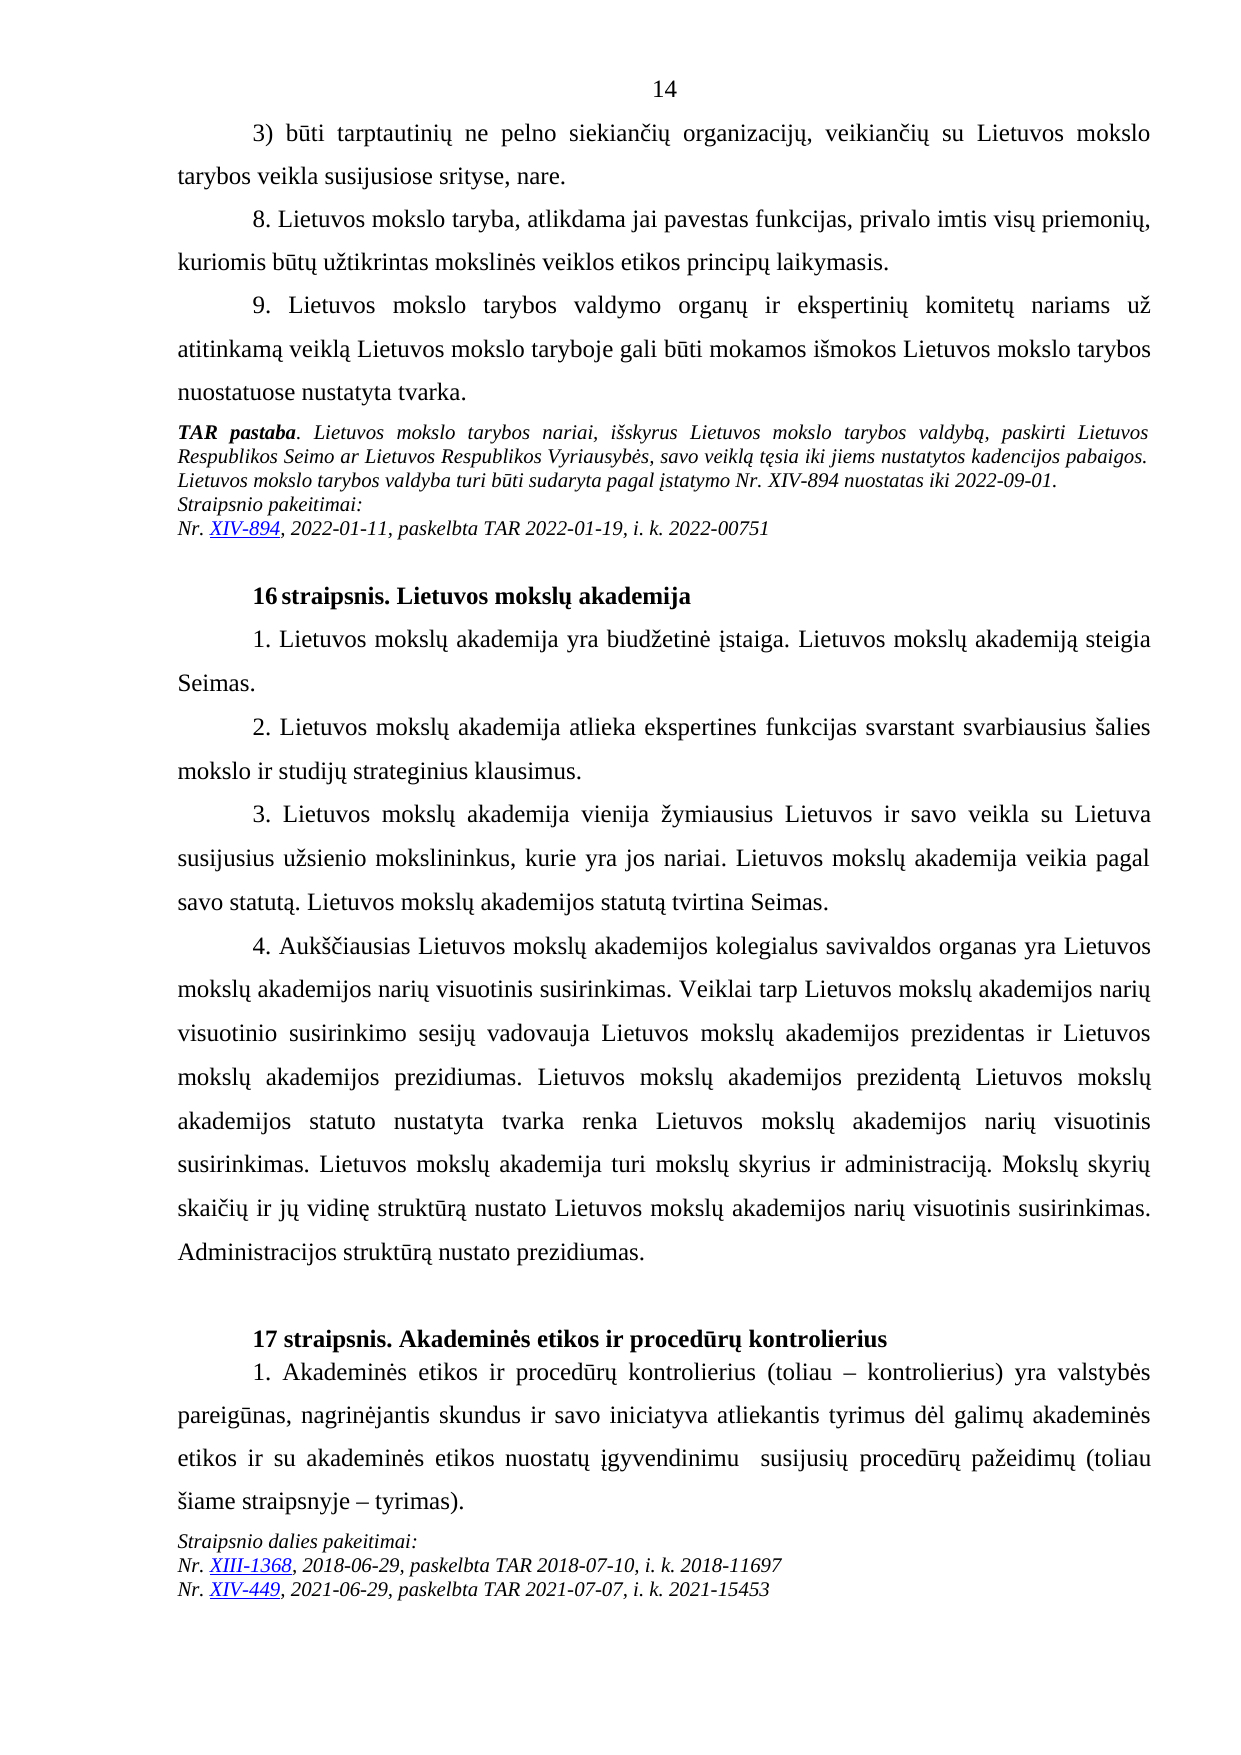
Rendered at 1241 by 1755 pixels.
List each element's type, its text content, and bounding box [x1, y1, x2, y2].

text 4. Aukščiausias Lietuvos mokslų akademijos kolegialus savivaldos organas yra Lietuvos mokslų akademijos narių visuotinis susirinkimas. Veiklai tarp Lietuvos mokslų akademijos narių visuotinio susirinkimo sesijų vadovauja Lietuvos mokslų akademijos prezidentas ir Lietuvos mokslų akademijos prezidiumas. Lietuvos mokslų akademijos prezidentą Lietuvos mokslų akademijos statuto nustatyta tvarka renka Lietuvos mokslų akademijos narių visuotinis susirinkimas. Lietuvos mokslų akademija turi mokslų skyrius ir administraciją. Mokslų skyrių skaičių ir jų vidinę struktūrą nustato Lietuvos mokslų akademijos narių visuotinis susirinkimas. Administracijos struktūrą nustato prezidiumas. [177, 919, 1152, 1269]
text Nr. XIII-1368, 2018-06-29, paskelbta TAR 2018-07-10, i. k. 2018-11697 [177, 1553, 1152, 1577]
text Nr. XIV-894, 2022-01-11, paskelbta TAR 2022-01-19, i. k. 2022-00751 [177, 516, 1152, 540]
text 9. Lietuvos mokslo tarybos valdymo organų ir ekspertinių komitetų nariams už atitinkamą veiklą Lietuvos mokslo taryboje gali būti mokamos išmokos Lietuvos mokslo tarybos nuostatuose nustatyta tvarka. [177, 291, 1152, 406]
text 3. Lietuvos mokslų akademija vienija žymiausius Lietuvos ir savo veikla su Lietuva susijusius užsienio mokslininkus, kurie yra jos nariai. Lietuvos mokslų akademija veikia pagal savo statutą. Lietuvos mokslų akademijos statutą tvirtina Seimas. [177, 788, 1152, 919]
text 3) būti tarptautinių ne pelno siekiančių organizacijų, veikiančių su Lietuvos mokslo tarybos veikla susijusiose srityse, nare. [177, 118, 1152, 190]
text 16 straipsnis. Lietuvos mokslų akademija [177, 569, 1152, 613]
text 2. Lietuvos mokslų akademija atlieka ekspertines funkcijas svarstant svarbiausius šalies mokslo ir studijų strateginius klausimus. [177, 700, 1152, 788]
text 17 straipsnis. Akademinės etikos ir procedūrų kontrolierius [177, 1313, 1152, 1357]
text Nr. XIV-449, 2021-06-29, paskelbta TAR 2021-07-07, i. k. 2021-15453 [177, 1577, 1152, 1601]
text 1. Lietuvos mokslų akademija yra biudžetinė įstaiga. Lietuvos mokslų akademiją steigia Seimas. [177, 613, 1152, 700]
text Straipsnio pakeitimai: [177, 492, 1152, 516]
text Straipsnio dalies pakeitimai: [177, 1529, 1152, 1553]
text TAR pastaba. Lietuvos mokslo tarybos nariai, išskyrus Lietuvos mokslo tarybos valdybą, paskirti Lietuvos Respublikos Seimo ar Lietuvos Respublikos Vyriausybės, savo veiklą tęsia iki jiems nustatytos kadencijos pabaigos. Lietuvos mokslo tarybos valdyba turi būti sudaryta pagal įstatymo Nr. XIV-894 nuostatas iki 2022-09-01. [177, 420, 1152, 492]
text 1. Akademinės etikos ir procedūrų kontrolierius (toliau – kontrolierius) yra valstybės pareigūnas, nagrinėjantis skundus ir savo iniciatyva atliekantis tyrimus dėl galimų akademinės etikos ir su akademinės etikos nuostatų įgyvendinimu susijusių procedūrų pažeidimų (toliau šiame straipsnyje – tyrimas). [177, 1357, 1152, 1515]
text 8. Lietuvos mokslo taryba, atlikdama jai pavestas funkcijas, privalo imtis visų priemonių, kuriomis būtų užtikrintas mokslinės veiklos etikos principų laikymasis. [177, 204, 1152, 276]
